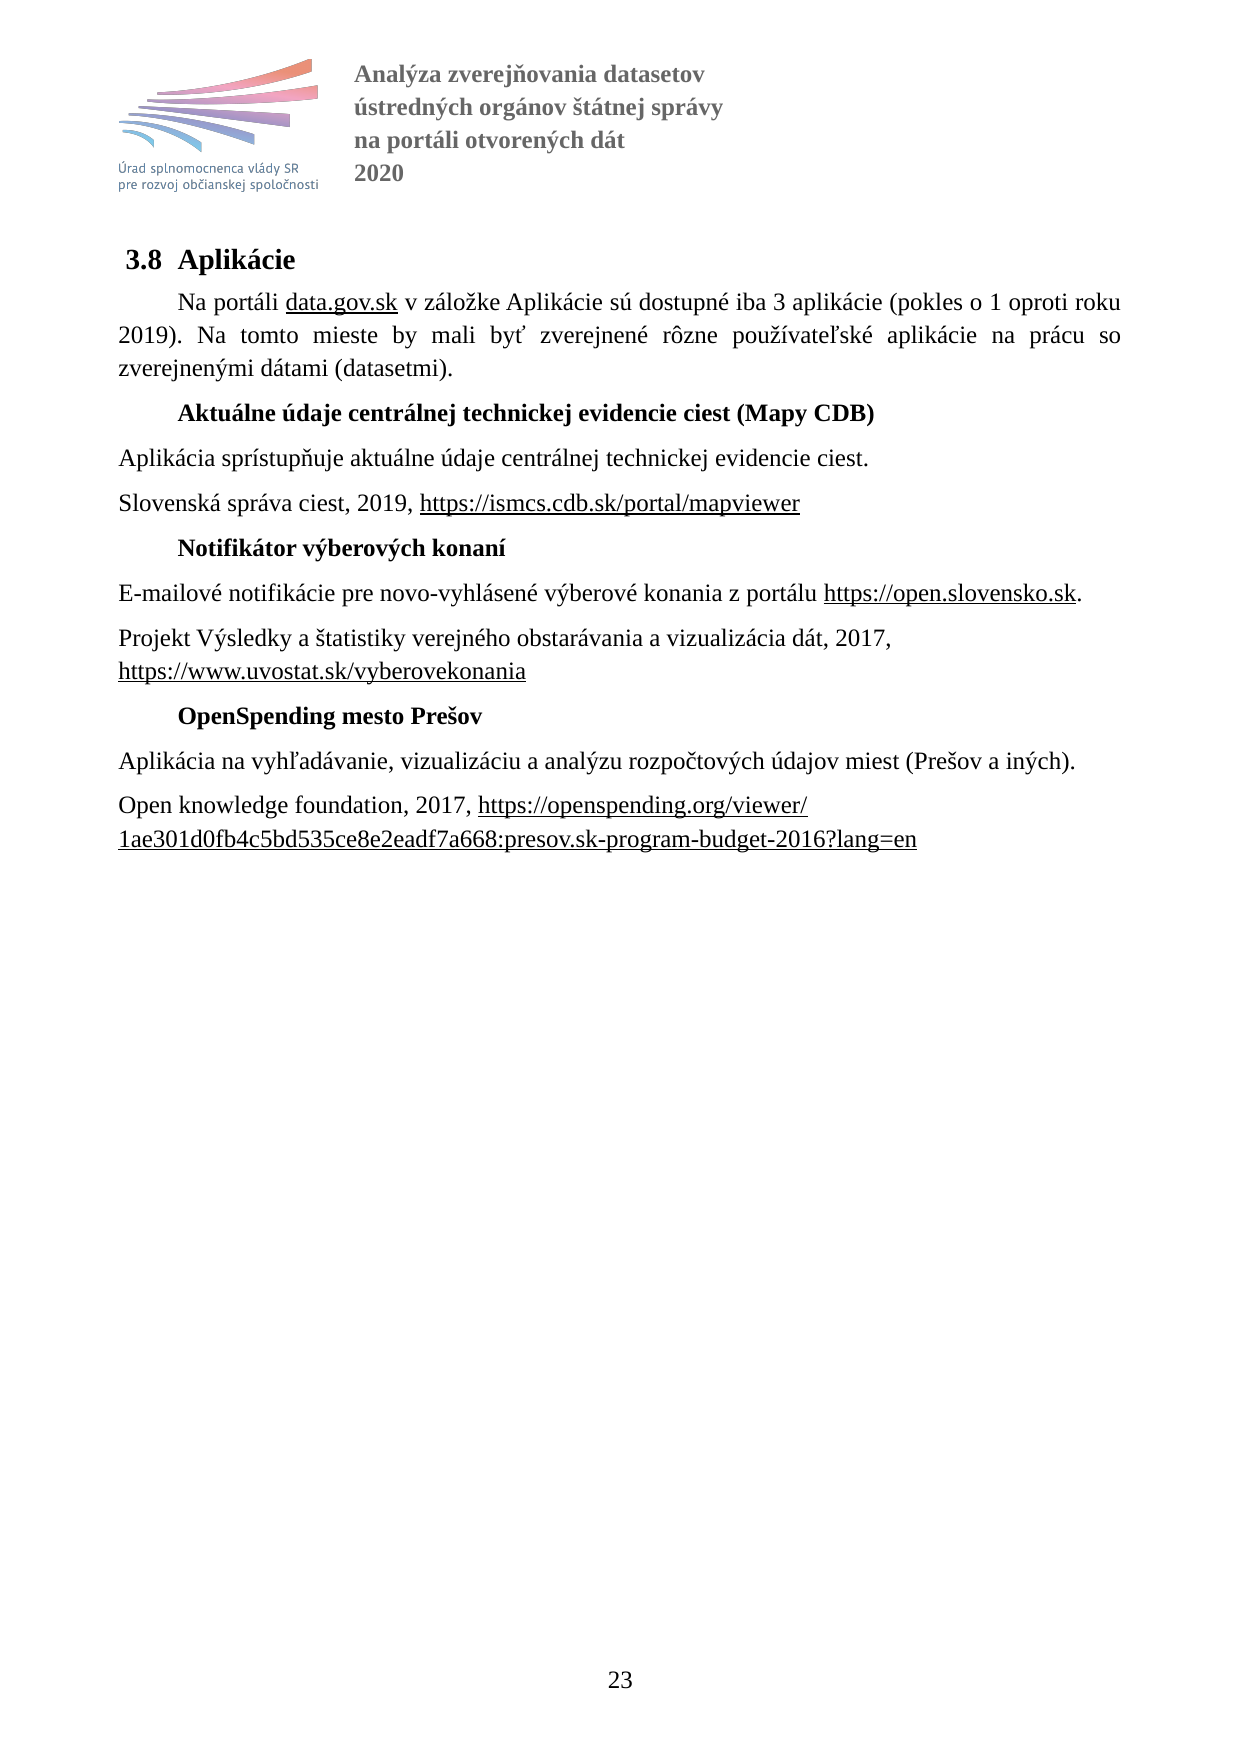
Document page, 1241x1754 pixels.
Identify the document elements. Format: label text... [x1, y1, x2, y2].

text Projekt Výsledky a štatistiky verejného obstarávania a vizualizácia dát, 2017, https://www.uvostat.sk/vyberovekonania [118, 623, 1122, 685]
text Aplikácia na vyhľadávanie, vizualizáciu a analýzu rozpočtových údajov miest (Prešov a iných). [118, 746, 1122, 774]
text OpenSpending mesto Prešov [118, 701, 1122, 729]
text Na portáli data.gov.sk v záložke Aplikácie sú dostupné iba 3 aplikácie (pokles o 1 oproti roku 2019). Na tomto mieste by mali byť zverejnené rôzne používateľské aplikácie na prácu so zverejnenými dátami (datasetmi). [118, 287, 1122, 382]
text E-mailové notifikácie pre novo-vyhlásené výberové konania z portálu https://open.slovensko.sk. [118, 578, 1122, 607]
picture [118, 59, 319, 192]
text Notifikátor výberových konaní [118, 533, 1122, 562]
text Aktuálne údaje centrálnej technickej evidencie ciest (Mapy CDB) [118, 398, 1122, 427]
text Slovenská správa ciest, 2019, https://ismcs.cdb.sk/portal/mapviewer [118, 488, 1122, 517]
text Aplikácia sprístupňuje aktuálne údaje centrálnej technickej evidencie ciest. [118, 443, 1122, 472]
text Open knowledge foundation, 2017, https://openspending.org/viewer/ 1ae301d0fb4c5bd535ce8e2eadf7a668:presov.sk-program-budget-2016?lang=en [118, 791, 1122, 852]
subtitle Aplikácie [118, 242, 1122, 276]
